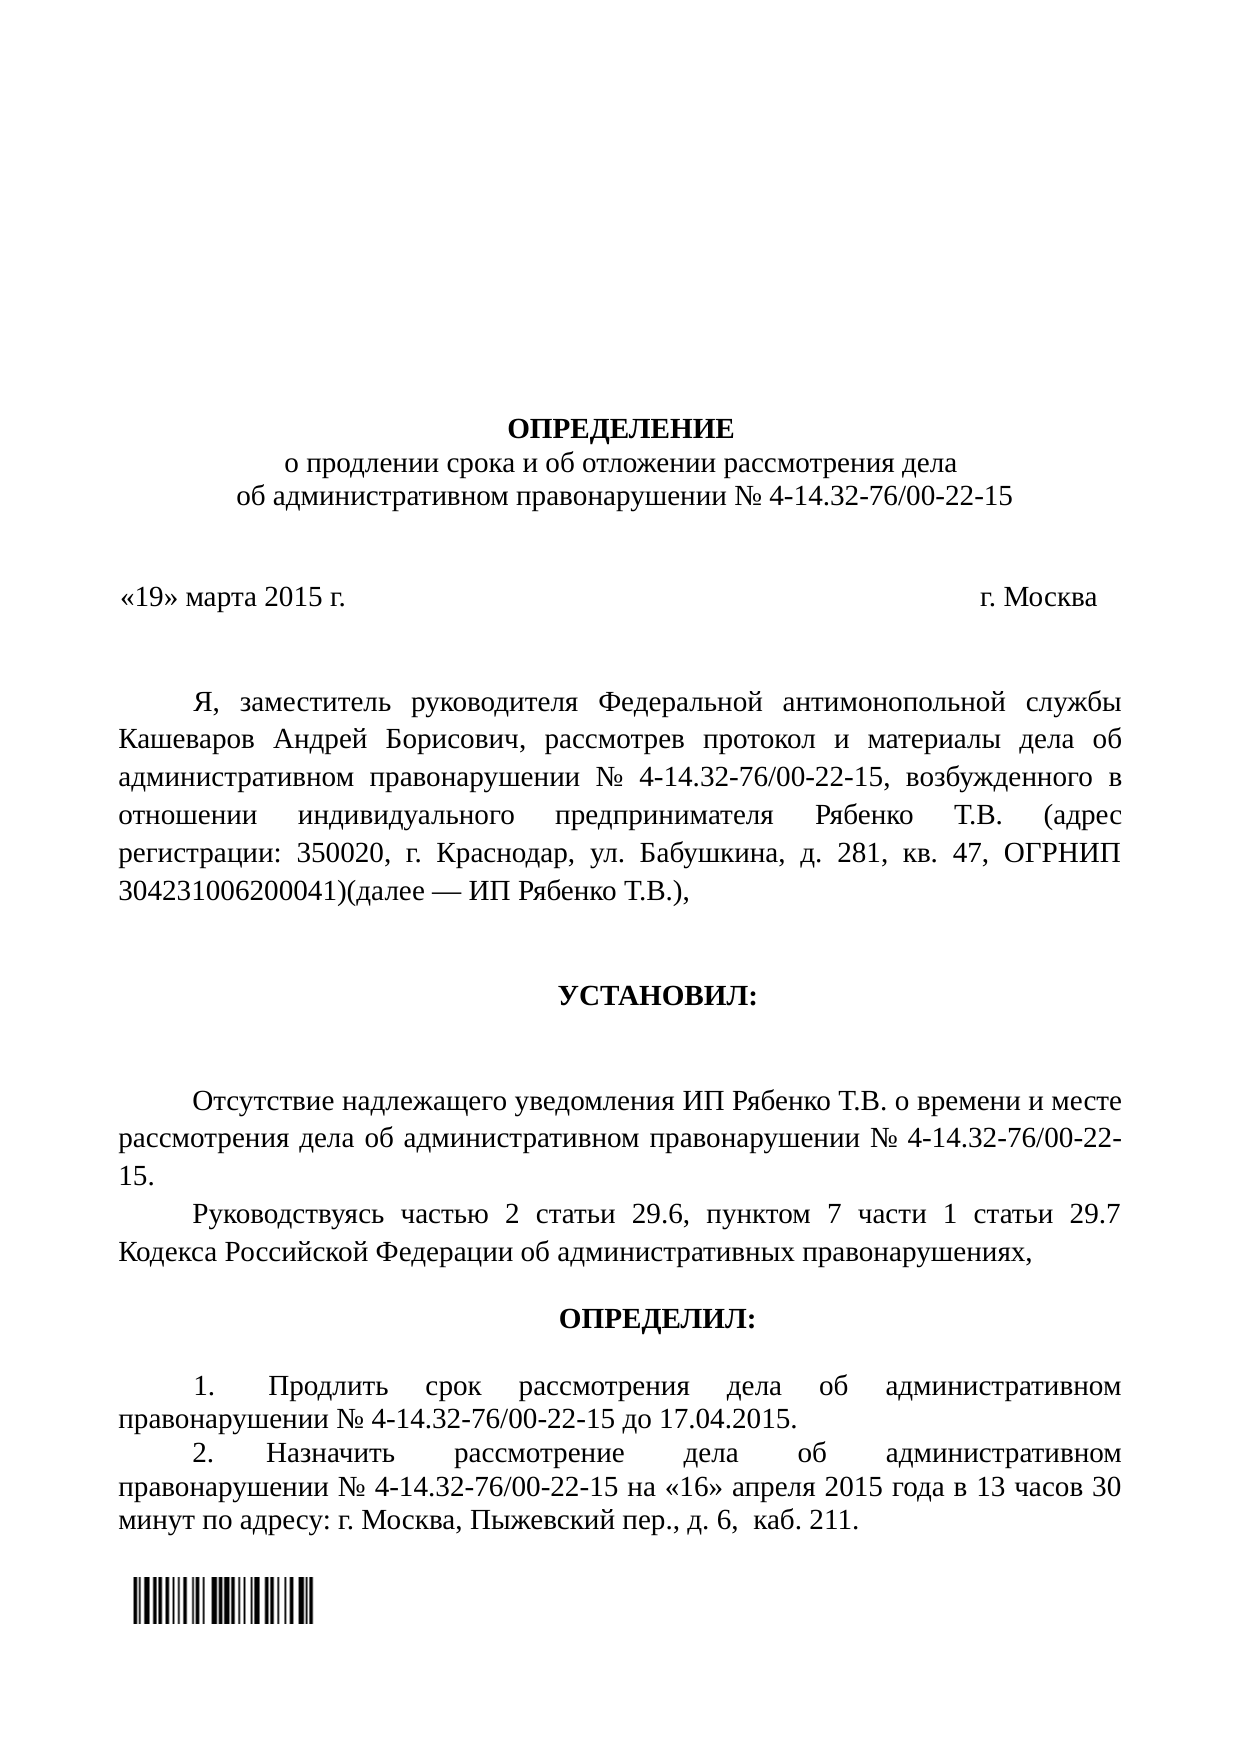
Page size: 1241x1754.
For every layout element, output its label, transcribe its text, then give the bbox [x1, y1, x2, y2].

text 2. Назначить рассмотрение дела об административном правонарушении № 4-14.32-76/00-22-15 на «16» апреля 2015 года в 13 часов 30 минут по адресу: г. Москва, Пыжевский пер., д. 6, каб. 211. [118, 1435, 1122, 1536]
list Продлить срок рассмотрения дела об административном правонарушении № 4-14.32-76/00-22-15 до 17.04.2015. [118, 1368, 1122, 1435]
text Я, заместитель руководителя Федеральной антимонопольной службы Кашеваров Андрей Борисович, рассмотрев протокол и материалы дела об административном правонарушении № 4-14.32-76/00-22-15, возбужденного в отношении индивидуального предпринимателя Рябенко Т.В. (адрес регистрации: 350020, г. Краснодар, ул. Бабушкина, д. 281, кв. 47, ОГРНИП 304231006200041)(далее — ИП Рябенко Т.В.), [118, 679, 1122, 906]
text ОПРЕДЕЛЕНИЕ [120, 411, 1122, 445]
text Руководствуясь частью 2 статьи 29.6, пунктом 7 части 1 статьи 29.7 Кодекса Российской Федерации об административных правонарушениях, [118, 1192, 1122, 1267]
text «19» марта 2015 г. г. Москва [120, 579, 1122, 612]
text ОПРЕДЕЛИЛ: [118, 1301, 1122, 1334]
picture [118, 1577, 331, 1624]
text об административном правонарушении № 4-14.32-76/00-22-15 [120, 478, 1122, 512]
text Отсутствие надлежащего уведомления ИП Рябенко Т.В. о времени и месте рассмотрения дела об административном правонарушении № 4-14.32-76/00-22-15. [118, 1078, 1122, 1192]
text о продлении срока и об отложении рассмотрения дела [120, 445, 1122, 478]
text УСТАНОВИЛ: [118, 978, 1122, 1011]
